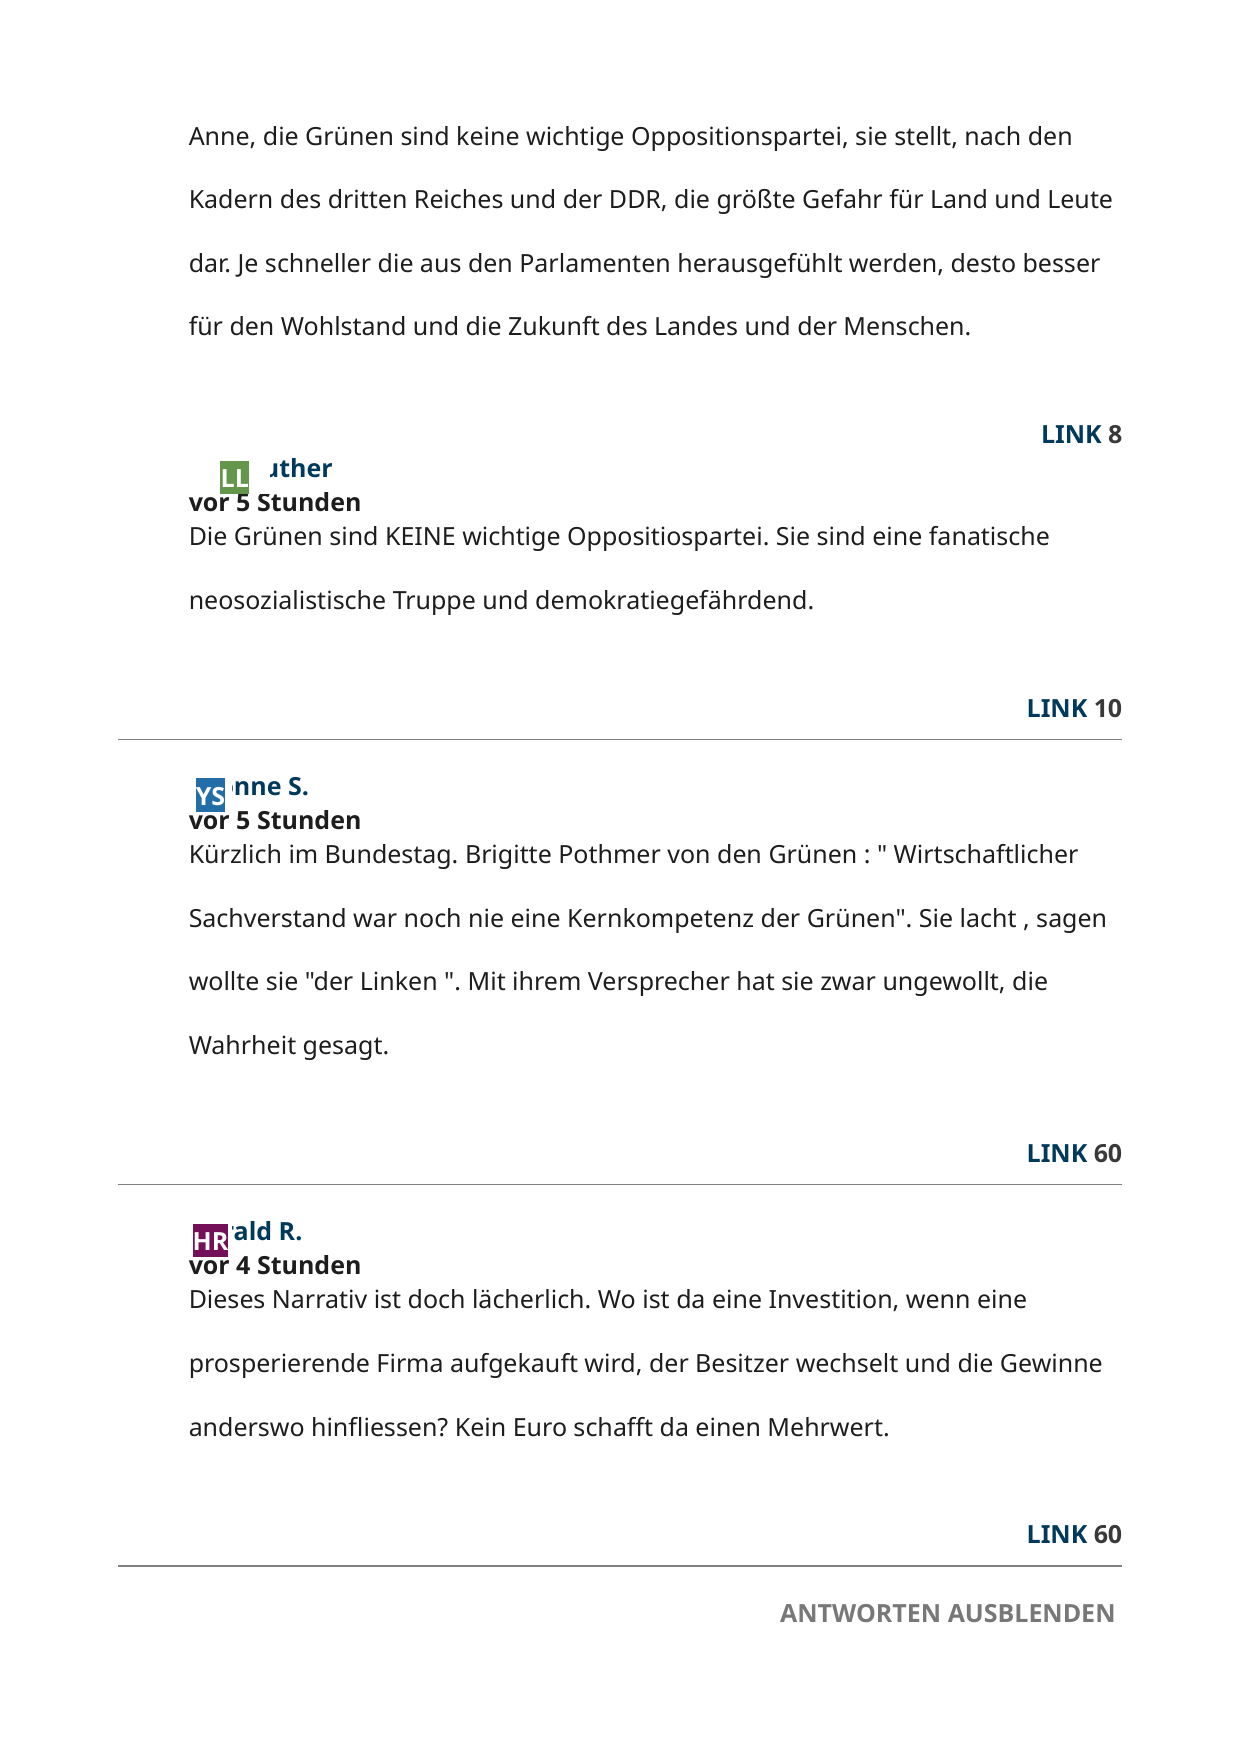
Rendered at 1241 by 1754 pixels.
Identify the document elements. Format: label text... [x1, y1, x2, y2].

text Anne, die Grünen sind keine wichtige Oppositionspartei, sie stellt, nach den Kadern des dritten Reiches und der DDR, die größte Gefahr für Land und Leute dar. Je schneller die aus den Parlamenten herausgefühlt werden, desto besser für den Wohlstand und die Zukunft des Landes und der Menschen. [188, 118, 1122, 343]
text vor 5 Stunden [188, 803, 1122, 837]
text YS [188, 769, 232, 812]
text Kürzlich im Bundestag. Brigitte Pothmer von den Grünen : " Wirtschaftlicher Sachverstand war noch nie eine Kernkompetenz der Grünen". Sie lacht , sagen wollte sie "der Linken ". Mit ihrem Versprecher hat sie zwar ungewollt, die Wahrheit gesagt. [188, 837, 1122, 1062]
text LINK 60 [188, 1473, 1122, 1551]
text Yvonne S. [232, 769, 1122, 803]
text Harald R. [232, 1214, 1122, 1248]
text Lex Luther [270, 451, 1122, 485]
text ANTWORTEN AUSBLENDEN [118, 1595, 1122, 1629]
text Die Grünen sind KEINE wichtige Oppositiospartei. Sie sind eine fanatische neosozialistische Truppe und demokratiegefährdend. [188, 519, 1122, 617]
text vor 4 Stunden [188, 1248, 1122, 1282]
text LINK 10 [188, 646, 1122, 724]
text HR [188, 1214, 232, 1257]
text LL [199, 451, 270, 494]
text LINK 8 [188, 373, 1122, 451]
text vor 5 Stunden [188, 485, 1122, 519]
text LINK 60 [188, 1091, 1122, 1169]
text Dieses Narrativ ist doch lächerlich. Wo ist da eine Investition, wenn eine prosperierende Firma aufgekauft wird, der Besitzer wechselt und die Gewinne anderswo hinfliessen? Kein Euro schafft da einen Mehrwert. [188, 1282, 1122, 1443]
